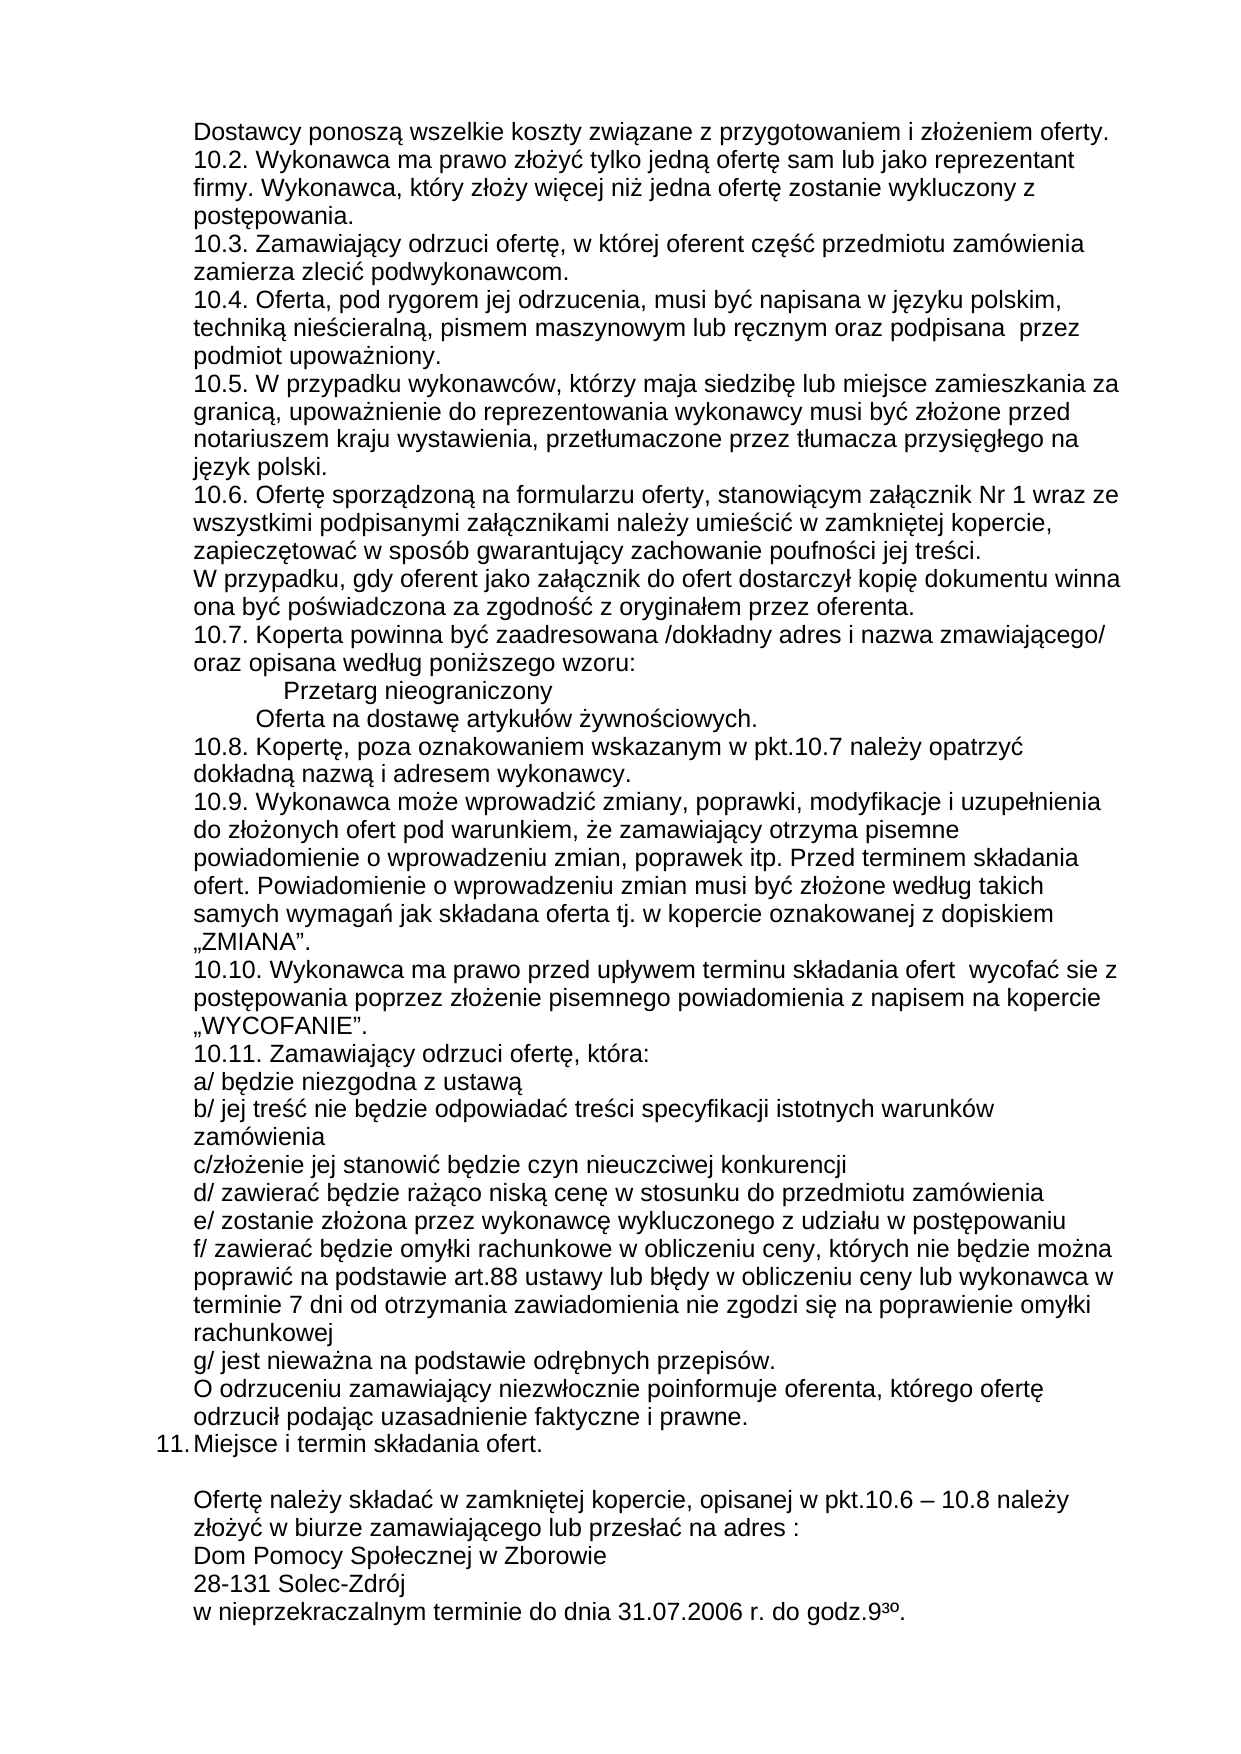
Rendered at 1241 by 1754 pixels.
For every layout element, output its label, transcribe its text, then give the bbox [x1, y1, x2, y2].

list 10.7. Koperta powinna być zaadresowana /dokładny adres i nazwa zmawiającego/ oraz opisana według poniższego wzoru: [156, 621, 1122, 676]
list Przetarg nieograniczony [156, 676, 1122, 704]
list Oferta na dostawę artykułów żywnościowych. [156, 704, 1122, 732]
list Dostawcy ponoszą wszelkie koszty związane z przygotowaniem i złożeniem oferty. [156, 118, 1122, 146]
list 10.3. Zamawiający odrzuci ofertę, w której oferent część przedmiotu zamówienia zamierza zlecić podwykonawcom. [156, 230, 1122, 286]
list d/ zawierać będzie rażąco niską cenę w stosunku do przedmiotu zamówienia [156, 1179, 1122, 1207]
list g/ jest nieważna na podstawie odrębnych przepisów. [156, 1346, 1122, 1374]
list a/ będzie niezgodna z ustawą [156, 1067, 1122, 1095]
list c/złożenie jej stanowić będzie czyn nieuczciwej konkurencji [156, 1151, 1122, 1179]
list 10.10. Wykonawca ma prawo przed upływem terminu składania ofert wycofać sie z postępowania poprzez złożenie pisemnego powiadomienia z napisem na kopercie „WYCOFANIE”. [156, 956, 1122, 1039]
list 10.5. W przypadku wykonawców, którzy maja siedzibę lub miejsce zamieszkania za granicą, upoważnienie do reprezentowania wykonawcy musi być złożone przed notariuszem kraju wystawienia, przetłumaczone przez tłumacza przysięgłego na język polski. [156, 369, 1122, 481]
list f/ zawierać będzie omyłki rachunkowe w obliczeniu ceny, których nie będzie można poprawić na podstawie art.88 ustawy lub błędy w obliczeniu ceny lub wykonawca w terminie 7 dni od otrzymania zawiadomienia nie zgodzi się na poprawienie omyłki rachunkowej [156, 1235, 1122, 1346]
list 10.2. Wykonawca ma prawo złożyć tylko jedną ofertę sam lub jako reprezentant firmy. Wykonawca, który złoży więcej niż jedna ofertę zostanie wykluczony z postępowania. [156, 146, 1122, 230]
list 28-131 Solec-Zdrój [156, 1570, 1122, 1598]
list e/ zostanie złożona przez wykonawcę wykluczonego z udziału w postępowaniu [156, 1207, 1122, 1235]
list O odrzuceniu zamawiający niezwłocznie poinformuje oferenta, którego ofertę odrzucił podając uzasadnienie faktyczne i prawne. [156, 1374, 1122, 1430]
list 10.8. Kopertę, poza oznakowaniem wskazanym w pkt.10.7 należy opatrzyć dokładną nazwą i adresem wykonawcy. [156, 732, 1122, 788]
list W przypadku, gdy oferent jako załącznik do ofert dostarczył kopię dokumentu winna ona być poświadczona za zgodność z oryginałem przez oferenta. [156, 565, 1122, 621]
list Dom Pomocy Społecznej w Zborowie [156, 1542, 1122, 1570]
list Ofertę należy składać w zamkniętej kopercie, opisanej w pkt.10.6 – 10.8 należy złożyć w biurze zamawiającego lub przesłać na adres : [156, 1486, 1122, 1542]
list Miejsce i termin składania ofert. [156, 1430, 1122, 1458]
list w nieprzekraczalnym terminie do dnia 31.07.2006 r. do godz.9³º. [156, 1598, 1122, 1626]
list 10.11. Zamawiający odrzuci ofertę, która: [156, 1039, 1122, 1067]
list b/ jej treść nie będzie odpowiadać treści specyfikacji istotnych warunków zamówienia [156, 1095, 1122, 1151]
list 10.4. Oferta, pod rygorem jej odrzucenia, musi być napisana w języku polskim, techniką nieścieralną, pismem maszynowym lub ręcznym oraz podpisana przez podmiot upoważniony. [156, 286, 1122, 369]
list 10.6. Ofertę sporządzoną na formularzu oferty, stanowiącym załącznik Nr 1 wraz ze wszystkimi podpisanymi załącznikami należy umieścić w zamkniętej kopercie, zapieczętować w sposób gwarantujący zachowanie poufności jej treści. [156, 481, 1122, 565]
list 10.9. Wykonawca może wprowadzić zmiany, poprawki, modyfikacje i uzupełnienia do złożonych ofert pod warunkiem, że zamawiający otrzyma pisemne powiadomienie o wprowadzeniu zmian, poprawek itp. Przed terminem składania ofert. Powiadomienie o wprowadzeniu zmian musi być złożone według takich samych wymagań jak składana oferta tj. w kopercie oznakowanej z dopiskiem „ZMIANA”. [156, 788, 1122, 956]
